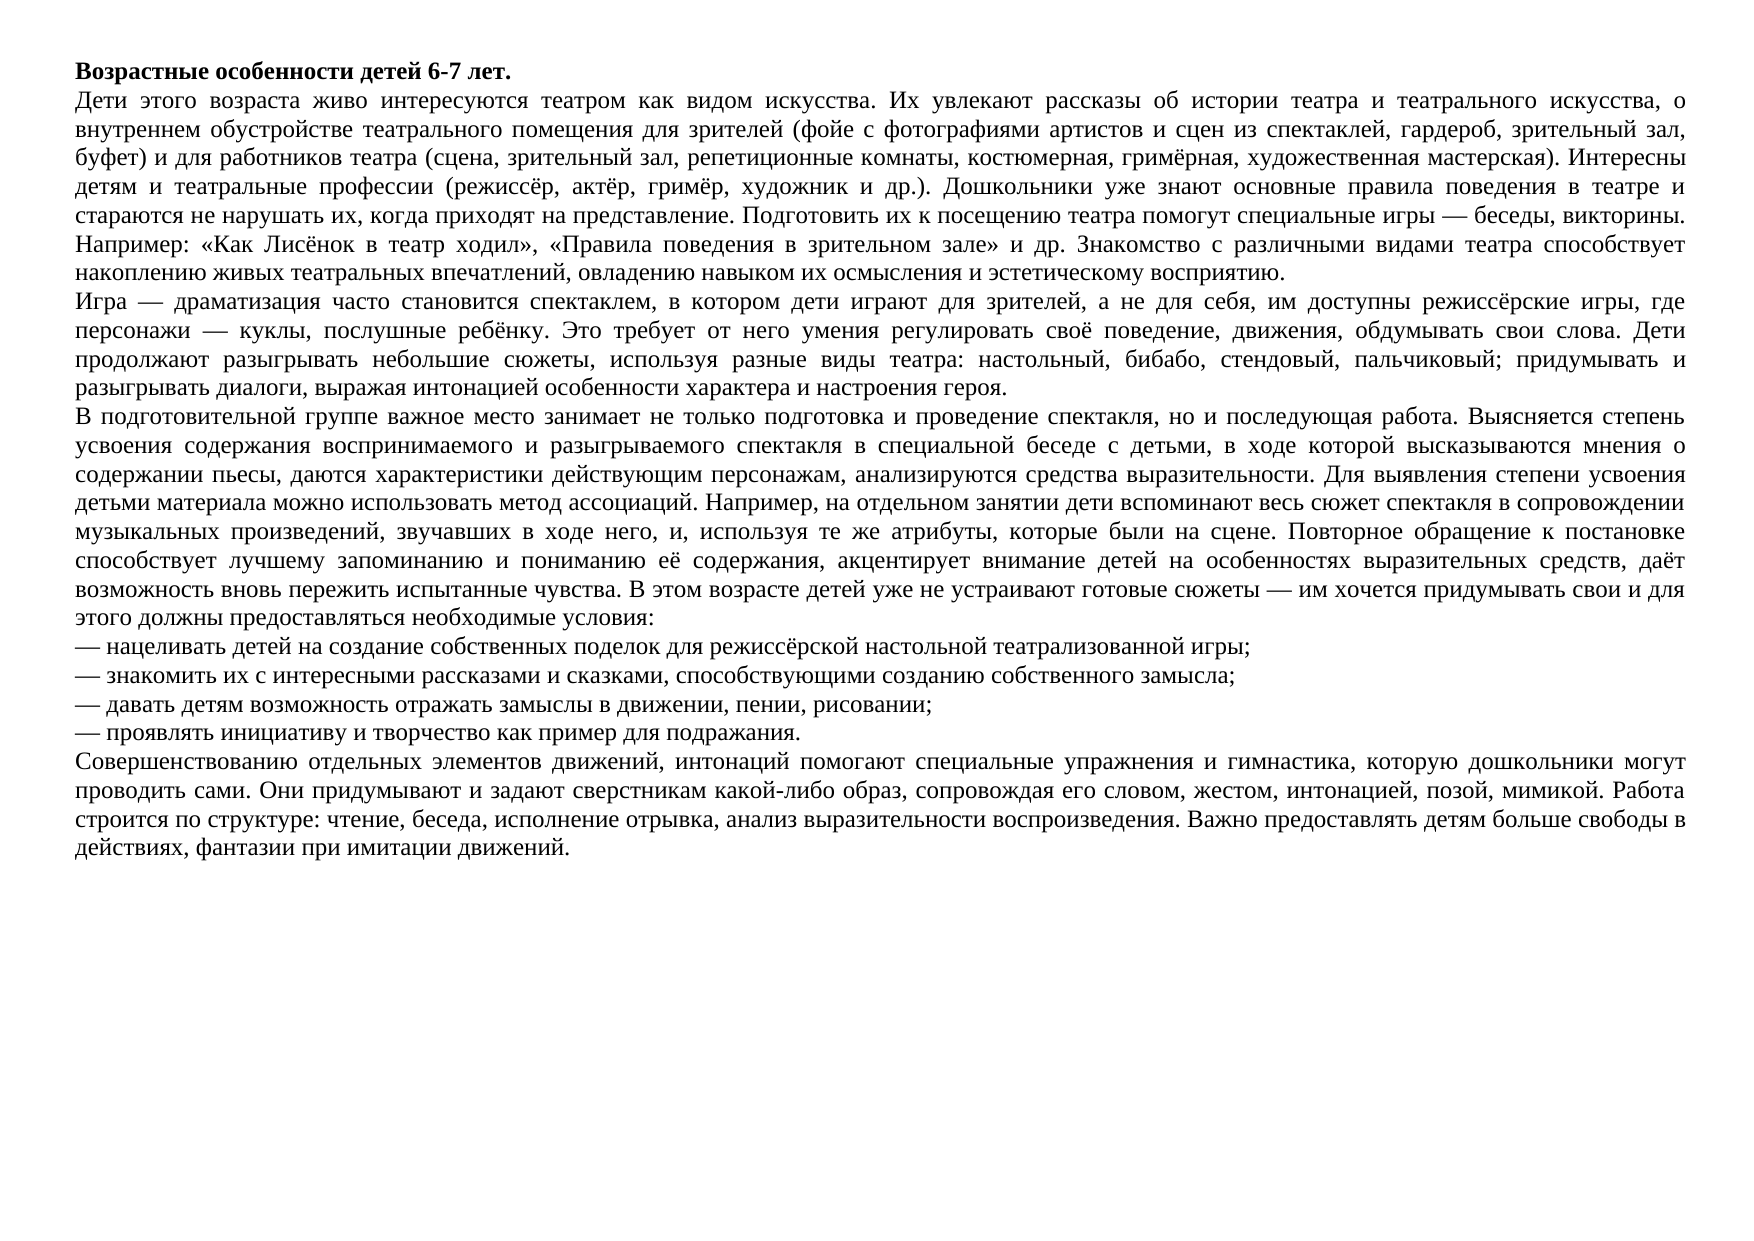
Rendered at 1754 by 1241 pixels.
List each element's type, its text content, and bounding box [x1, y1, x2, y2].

text Дети этого возраста живо интересуются театром как видом искусства. Их увлекают рассказы об истории театра и театрального искусства, о внутреннем обустройстве театрального помещения для зрителей (фойе с фотографиями артистов и сцен из спектаклей, гардероб, зрительный зал, буфет) и для работников театра (сцена, зрительный зал, репетиционные комнаты, костюмерная, гримёрная, художественная мастерская). Интересны детям и театральные профессии (режиссёр, актёр, гримёр, художник и др.). Дошкольники уже знают основные правила поведения в театре и стараются не нарушать их, когда приходят на представление. Подготовить их к посещению театра помогут специальные игры — беседы, викторины. Например: «Как Лисёнок в театр ходил», «Правила поведения в зрительном зале» и др. Знакомство с различными видами театра способствует накоплению живых театральных впечатлений, овладению навыком их осмысления и эстетическому восприятию. [75, 85, 1687, 286]
text Игра — драматизация часто становится спектаклем, в котором дети играют для зрителей, а не для себя, им доступны режиссёрские игры, где персонажи — куклы, послушные ребёнку. Это требует от него умения регулировать своё поведение, движения, обдумывать свои слова. Дети продолжают разыгрывать небольшие сюжеты, используя разные виды театра: настольный, бибабо, стендовый, пальчиковый; придумывать и разыгрывать диалоги, выражая интонацией особенности характера и настроения героя. [75, 286, 1687, 401]
text Совершенствованию отдельных элементов движений, интонаций помогают специальные упражнения и гимнастика, которую дошкольники могут проводить сами. Они придумывают и задают сверстникам какой-либо образ, сопровождая его словом, жестом, интонацией, позой, мимикой. Работа строится по структуре: чтение, беседа, исполнение отрывка, анализ выразительности воспроизведения. Важно предоставлять детям больше свободы в действиях, фантазии при имитации движений. [75, 746, 1687, 861]
text — знакомить их с интересными рассказами и сказками, способствующими созданию собственного замысла; [75, 660, 1687, 689]
text — проявлять инициативу и творчество как пример для подражания. [75, 717, 1687, 746]
text В подготовительной группе важное место занимает не только подготовка и проведение спектакля, но и последующая работа. Выясняется степень усвоения содержания воспринимаемого и разыгрываемого спектакля в специальной беседе с детьми, в ходе которой высказываются мнения о содержании пьесы, даются характеристики действующим персонажам, анализируются средства выразительности. Для выявления степени усвоения детьми материала можно использовать метод ассоциаций. Например, на отдельном занятии дети вспоминают весь сюжет спектакля в сопровождении музыкальных произведений, звучавших в ходе него, и, используя те же атрибуты, которые были на сцене. Повторное обращение к постановке способствует лучшему запоминанию и пониманию её содержания, акцентирует внимание детей на особенностях выразительных средств, даёт возможность вновь пережить испытанные чувства. В этом возрасте детей уже не устраивают готовые сюжеты — им хочется придумывать свои и для этого должны предоставляться необходимые условия: [75, 401, 1687, 631]
text — нацеливать детей на создание собственных поделок для режиссёрской настольной театрализованной игры; [75, 631, 1687, 660]
text Возрастные особенности детей 6-7 лет. [75, 56, 1687, 85]
text — давать детям возможность отражать замыслы в движении, пении, рисовании; [75, 689, 1687, 717]
